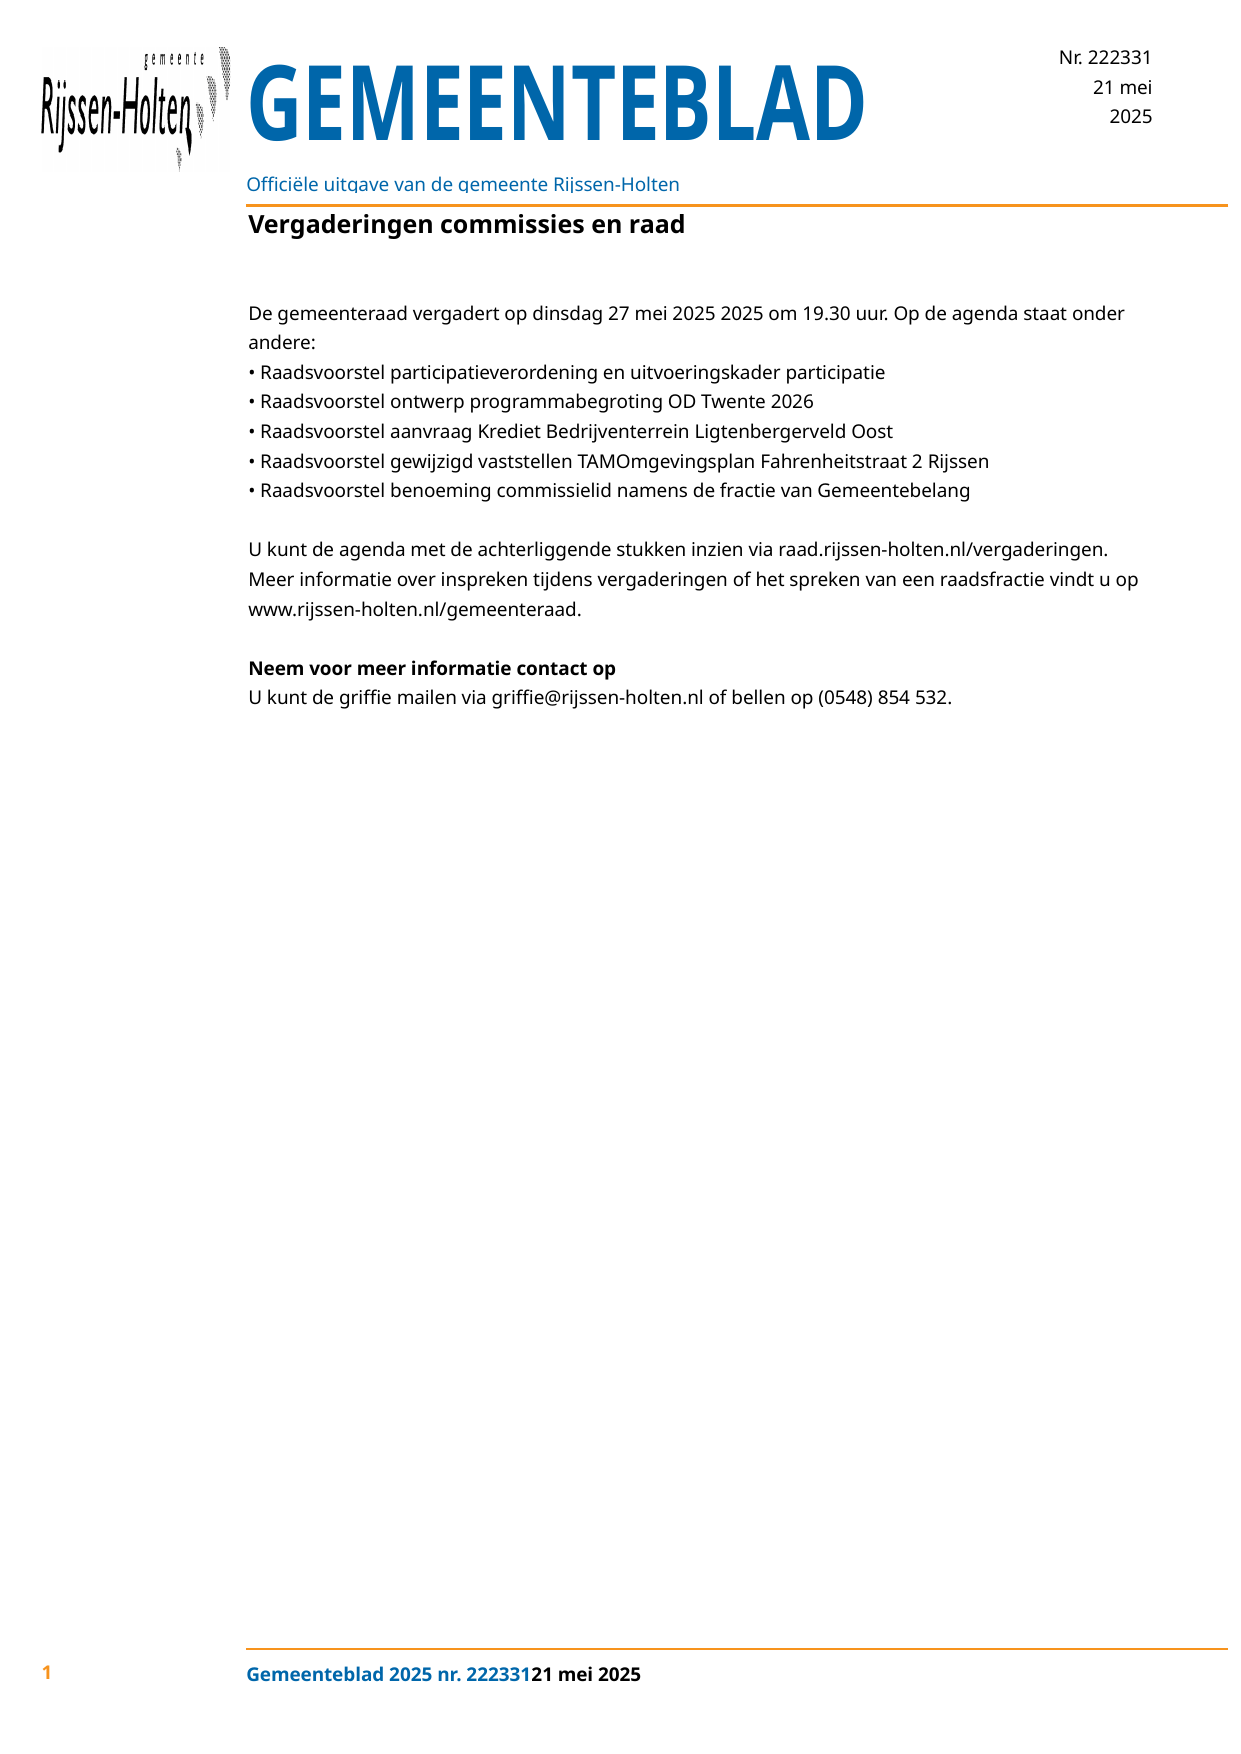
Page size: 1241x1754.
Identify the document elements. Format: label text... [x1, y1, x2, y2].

text • Raadsvoorstel benoeming commissielid namens de fractie van Gemeentebelang [248, 477, 1152, 503]
picture [41, 47, 231, 172]
text De gemeenteraad vergadert op dinsdag 27 mei 2025 2025 om 19.30 uur. Op de agenda staat onder andere: [248, 300, 1152, 355]
text U kunt de agenda met de achterliggende stukken inzien via raad.rijssen-holten.nl/vergaderingen. Meer informatie over inspreken tijdens vergaderingen of het spreken van een raadsfractie vindt u op www.rijssen-holten.nl/gemeenteraad. [248, 537, 1152, 621]
text • Raadsvoorstel ontwerp programmabegroting OD Twente 2026 [248, 389, 1152, 414]
text • Raadsvoorstel gewijzigd vaststellen TAMOmgevingsplan Fahrenheitstraat 2 Rijssen [248, 448, 1152, 473]
text Neem voor meer informatie contact op [248, 655, 1152, 681]
text Vergaderingen commissies en raad [248, 207, 1152, 241]
text • Raadsvoorstel aanvraag Krediet Bedrijventerrein Ligtenbergerveld Oost [248, 418, 1152, 444]
text U kunt de griffie mailen via griffie@rijssen-holten.nl of bellen op (0548) 854 532. [248, 684, 1152, 710]
text • Raadsvoorstel participatieverordening en uitvoeringskader participatie [248, 359, 1152, 385]
